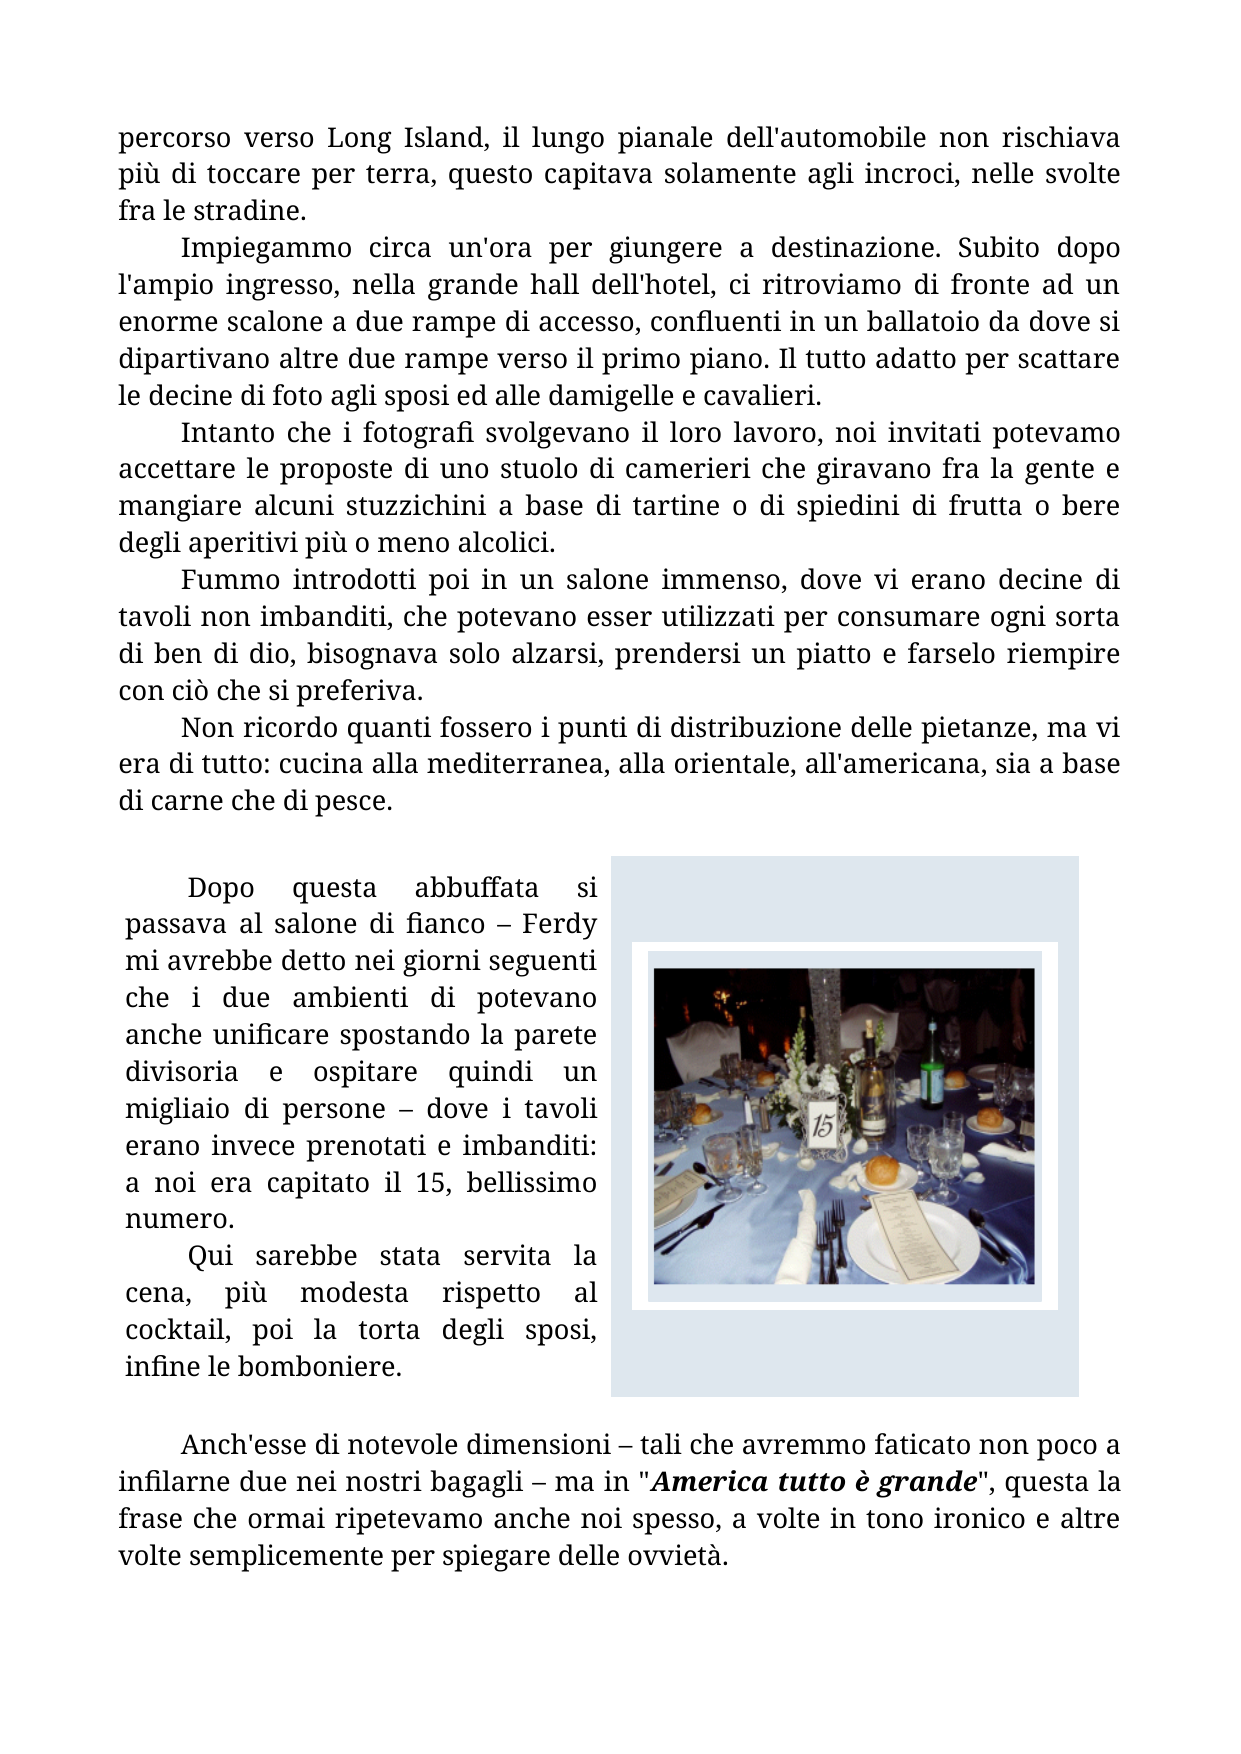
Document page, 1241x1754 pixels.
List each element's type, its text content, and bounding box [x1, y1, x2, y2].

text Fummo introdotti poi in un salone immenso, dove vi erano decine di tavoli non imbanditi, che potevano esser utilizzati per consumare ogni sorta di ben di dio, bisognava solo alzarsi, prendersi un piatto e farselo riempire con ciò che si preferiva. [118, 561, 1122, 708]
text Non ricordo quanti fossero i punti di distribuzione delle pietanze, ma vi era di tutto: cucina alla mediterranea, alla orientale, all'americana, sia a base di carne che di pesce. [118, 708, 1122, 819]
text Anch'esse di notevole dimensioni – tali che avremmo faticato non poco a infilarne due nei nostri bagagli – ma in "America tutto è grande", questa la frase che ormai ripetevamo anche noi spesso, a volte in tono ironico e altre volte semplicemente per spiegare delle ovvietà. [118, 1426, 1122, 1573]
table_header Dopo questa abbuffata si passava al salone di fianco – Ferdy mi avrebbe detto nei giorni seguenti che i due ambienti di potevano anche unificare spostando la parete divisoria e ospitare quindi un migliaio di persone – dove i tavoli erano invece prenotati e imbanditi: a noi era capitato il 15, bellissimo numero. Qui sarebbe stata servita la cena, più modesta rispetto al cocktail, poi la torta degli sposi, infine le bomboniere. [112, 856, 611, 1397]
text Intanto che i fotografi svolgevano il loro lavoro, noi invitati potevamo accettare le proposte di uno stuolo di camerieri che giravano fra la gente e mangiare alcuni stuzzichini a base di tartine o di spiedini di frutta o bere degli aperitivi più o meno alcolici. [118, 413, 1122, 561]
text percorso verso Long Island, il lungo pianale dell'automobile non rischiava più di toccare per terra, questo capitava solamente agli incroci, nelle svolte fra le stradine. [118, 118, 1122, 229]
table_header [611, 856, 1079, 1397]
picture [648, 951, 1042, 1302]
text Impiegammo circa un'ora per giungere a destinazione. Subito dopo l'ampio ingresso, nella grande hall dell'hotel, ci ritroviamo di fronte ad un enorme scalone a due rampe di accesso, confluenti in un ballatoio da dove si dipartivano altre due rampe verso il primo piano. Il tutto adatto per scattare le decine di foto agli sposi ed alle damigelle e cavalieri. [118, 229, 1122, 413]
